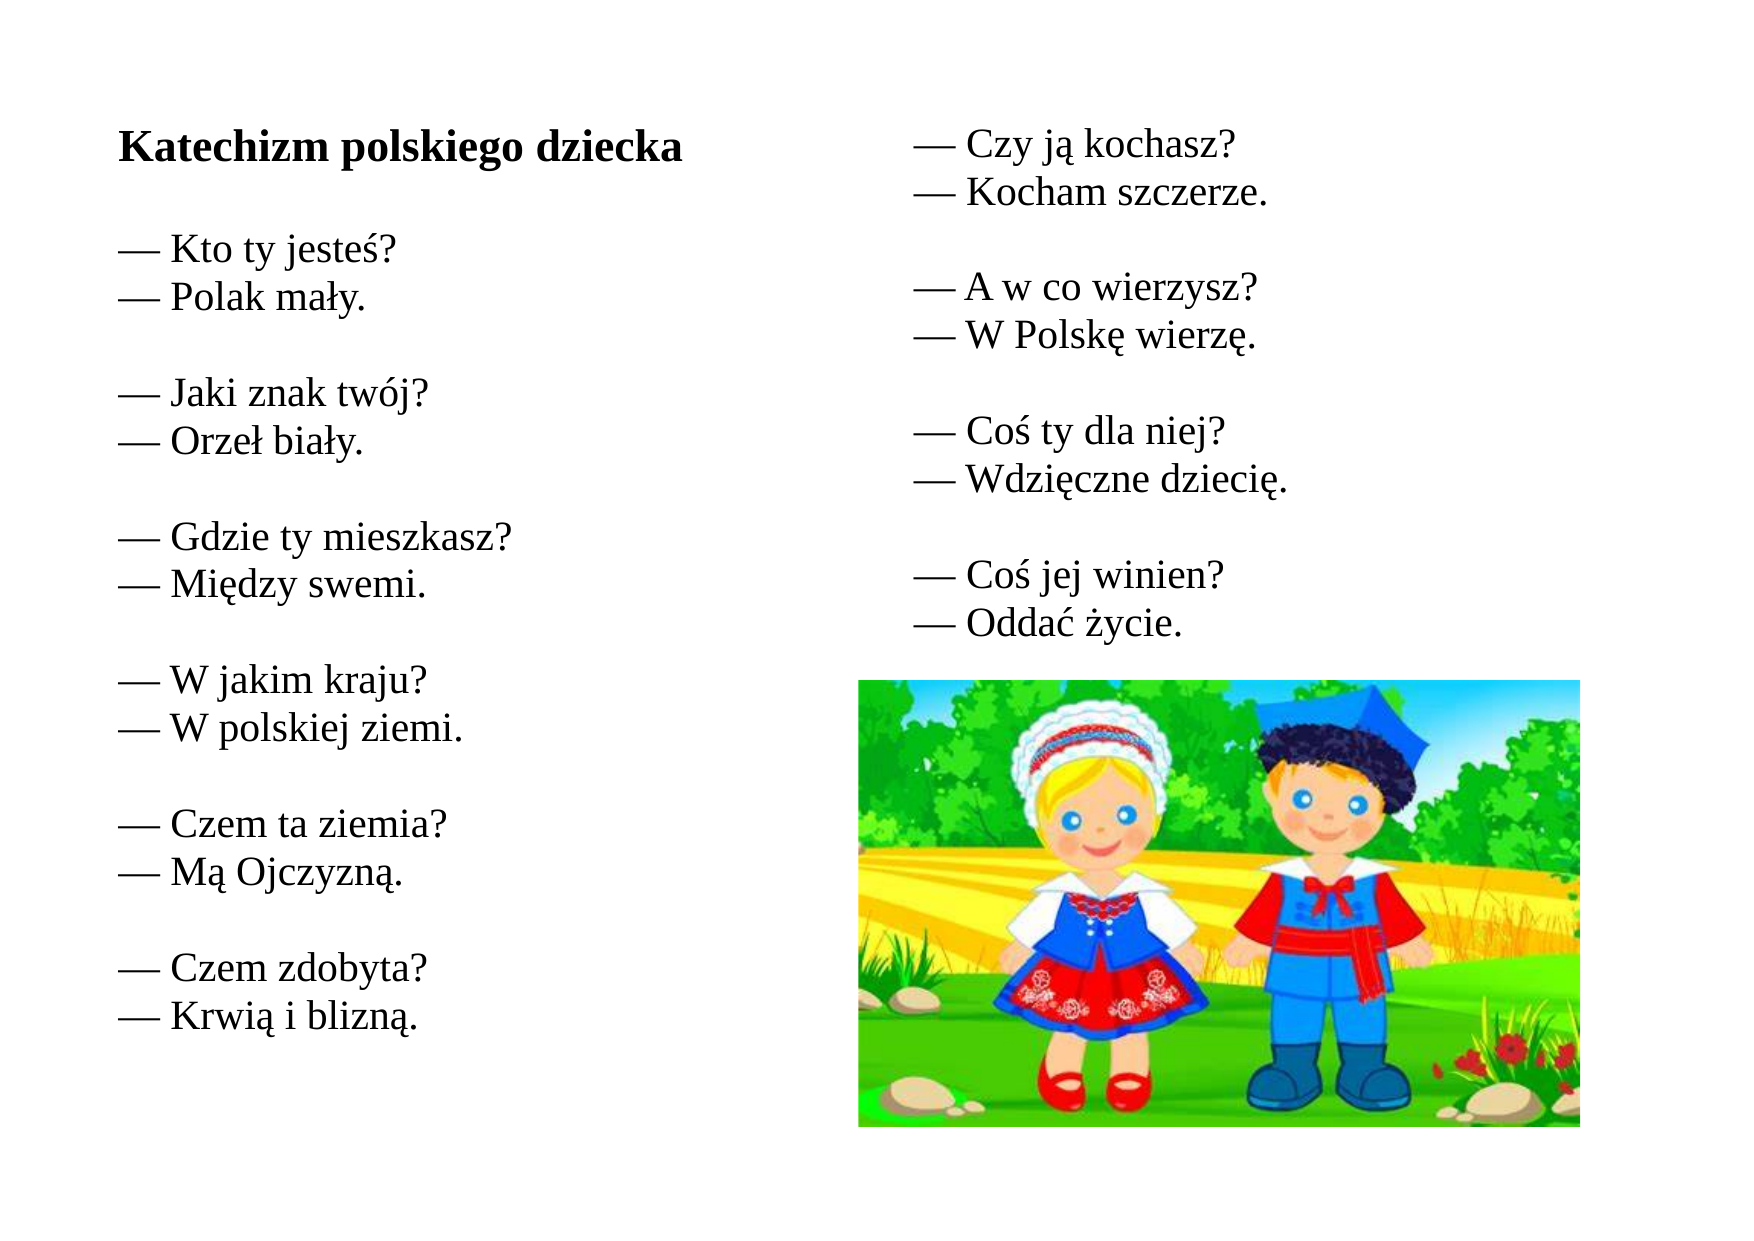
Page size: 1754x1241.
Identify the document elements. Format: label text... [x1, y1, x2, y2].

text Katechizm polskiego dziecka — Kto ty jesteś? — Polak mały. — Jaki znak twój? — Orzeł biały. — Gdzie ty mieszkasz? — Między swemi. — W jakim kraju? — W polskiej ziemi. — Czem ta ziemia? — Mą Ojczyzną. — Czem zdobyta? — Krwią i blizną. [118, 118, 840, 1067]
text — Czy ją kochasz? — Kocham szczerze. — A w co wierzysz? — W Polskę wierzę. — Coś ty dla niej? — Wdzięczne dziecię. — Coś jej winien? — Oddać życie. [914, 118, 1636, 645]
text [118, 1067, 840, 1115]
